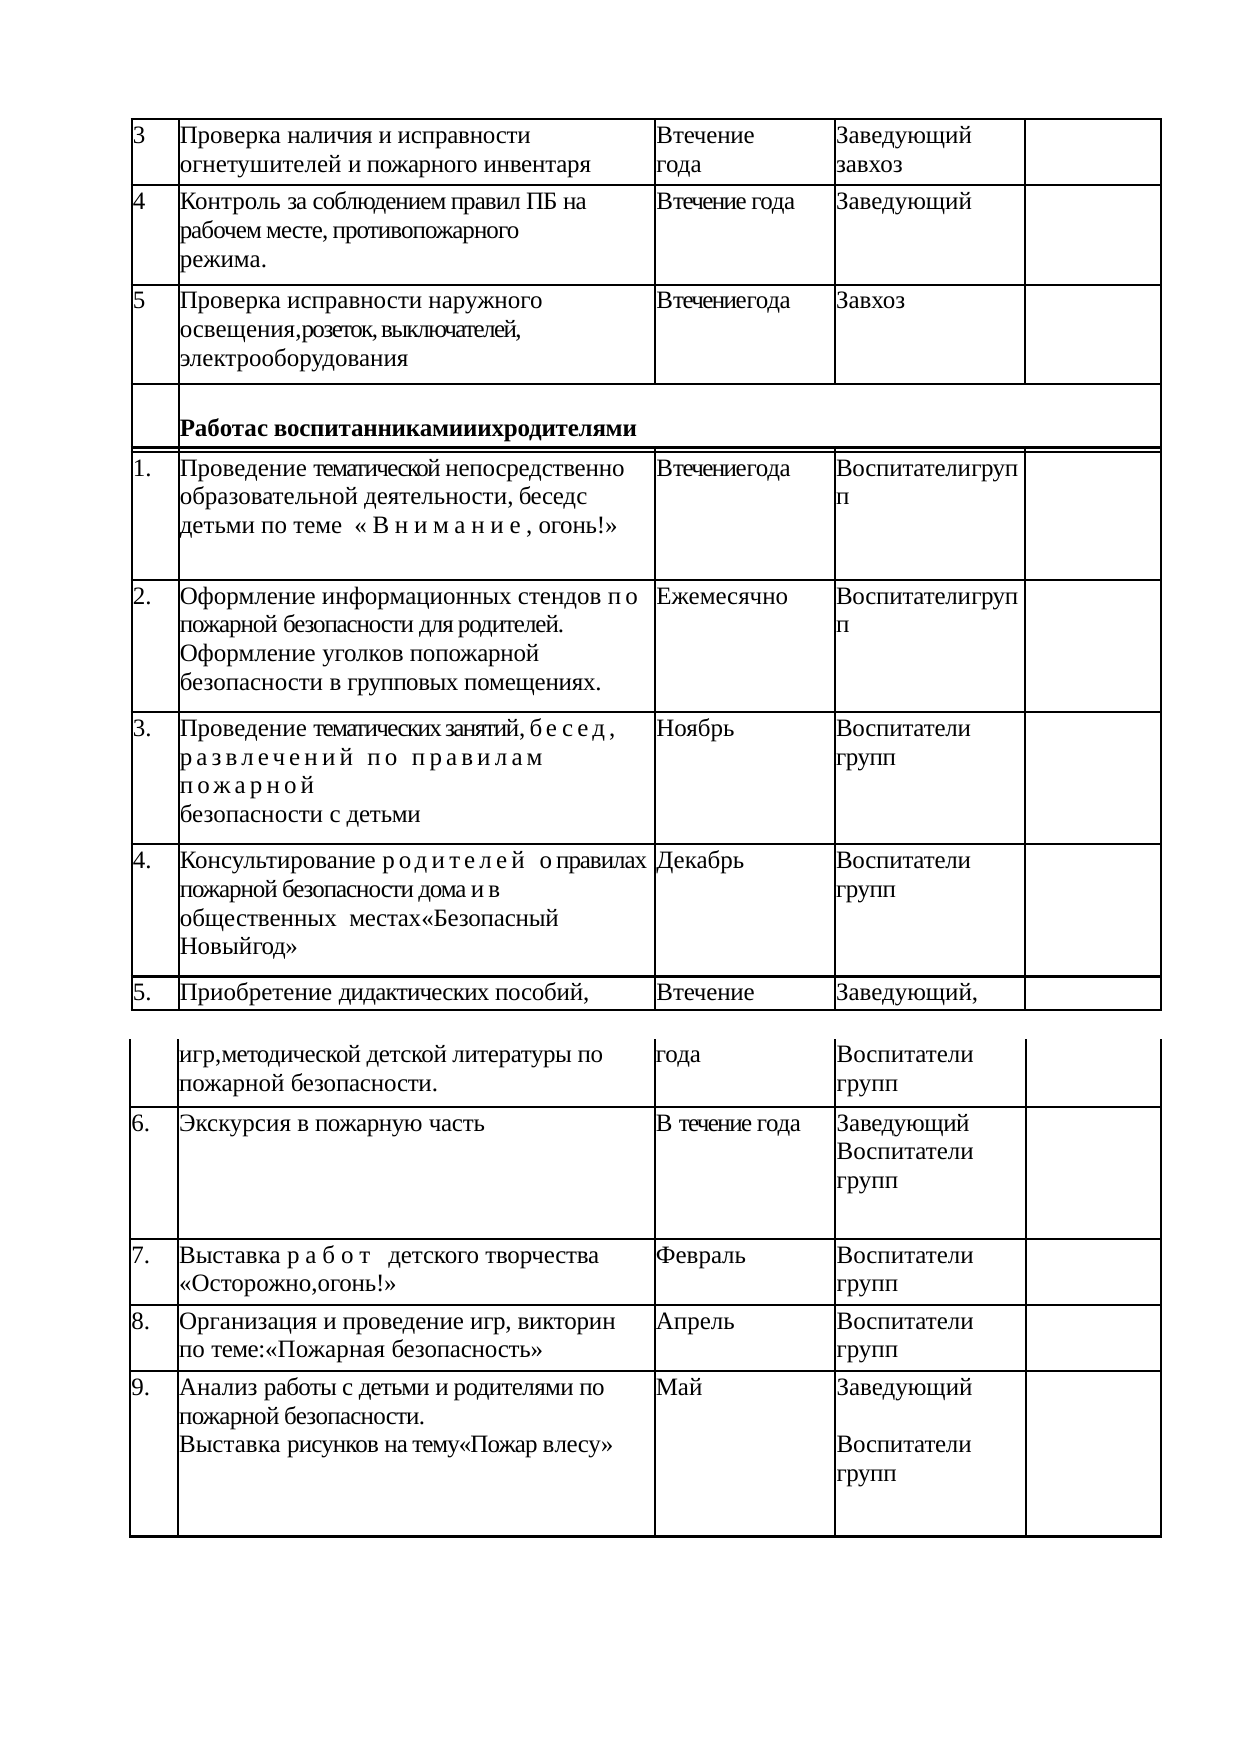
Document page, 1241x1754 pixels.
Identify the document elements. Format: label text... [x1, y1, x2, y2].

table_cell 7. [131, 1240, 177, 1304]
table_cell 5. [133, 978, 178, 1008]
table_cell Заведующий, [836, 978, 1024, 1008]
table_cell [1026, 186, 1160, 283]
table_cell [1026, 978, 1160, 1008]
table_header [131, 1039, 177, 1106]
table_cell Воспитатели групп [836, 1306, 1025, 1370]
table_cell Заведующий [836, 186, 1024, 283]
table_cell Приобретение дидактических пособий, [180, 978, 654, 1008]
table_cell Воспитатели групп [836, 1240, 1025, 1304]
table_cell Анализ работы с детьми и родителями по пожарной безопасности. Выставка рисунков на тему«Пожар влесу» [179, 1372, 654, 1535]
table_cell Воспитателигрупп [836, 453, 1024, 579]
table_cell Проведение тематической непосредственно образовательной деятельности,беседс детьми по теме «Внимание,огонь!» [180, 453, 654, 579]
table_cell Организация и проведение игр, викторин по теме:«Пожарная безопасность» [179, 1306, 654, 1370]
table_cell [1026, 581, 1160, 711]
table_cell [1027, 1240, 1160, 1304]
table_cell Втечение года [656, 186, 834, 283]
table_cell Оформление информационных стендов по пожарной безопасности для родителей. Оформление уголков попожарной безопасности в групповых помещениях. [180, 581, 654, 711]
table_cell Проверка наличия и исправности огнетушителей и пожарного инвентаря [180, 120, 654, 184]
table_cell [1027, 1108, 1160, 1238]
table_cell [1026, 845, 1160, 975]
table_cell 3 [133, 120, 178, 184]
table_cell [133, 385, 178, 446]
table_header [1027, 1039, 1160, 1106]
table_cell [1026, 120, 1160, 184]
table_cell Воспитатели групп [836, 713, 1024, 843]
table_cell [1027, 1306, 1160, 1370]
table_cell Втечениегода [656, 286, 834, 383]
table_cell Работасвоспитанникамииихродителями [180, 385, 1160, 446]
table_cell Экскурсия в пожарную часть [179, 1108, 654, 1238]
table_cell Контроль за соблюдением правил ПБ на рабочем месте, противопожарного режима. [180, 186, 654, 283]
table_cell Заведующий Воспитатели групп [836, 1372, 1025, 1535]
table_cell 8. [131, 1306, 177, 1370]
table_cell В течение года [656, 1108, 834, 1238]
table_cell Заведующий Воспитатели групп [836, 1108, 1025, 1238]
table_cell [1026, 286, 1160, 383]
table_cell Проверка исправности наружного освещения,розеток, выключателей, электрооборудования [180, 286, 654, 383]
table_cell Ежемесячно [656, 581, 834, 711]
table_cell [1027, 1372, 1160, 1535]
table_cell Декабрь [656, 845, 834, 975]
table_cell Втечениегода [656, 453, 834, 579]
table_cell Завхоз [836, 286, 1024, 383]
table_cell 9. [131, 1372, 177, 1535]
table_cell Консультирование родителей о правилах пожарной безопасности дома и в общественных местах«Безопасный Новыйгод» [180, 845, 654, 975]
table_cell Воспитателигрупп [836, 581, 1024, 711]
table_cell Втечение [656, 978, 834, 1008]
table_cell Февраль [656, 1240, 834, 1304]
table_cell Втечение года [656, 120, 834, 184]
table_cell Воспитатели групп [836, 845, 1024, 975]
table_cell [1026, 713, 1160, 843]
table_cell 4. [133, 845, 178, 975]
table_cell Май [656, 1372, 834, 1535]
table_cell Проведение тематических занятий,бесед, развлечений по правилам пожарной безопасности с детьми [180, 713, 654, 843]
table_cell 4 [133, 186, 178, 283]
table_cell Апрель [656, 1306, 834, 1370]
table_header года [656, 1039, 834, 1106]
table_cell Выставка работ детского творчества «Осторожно,огонь!» [179, 1240, 654, 1304]
table_cell Ноябрь [656, 713, 834, 843]
table_cell 6. [131, 1108, 177, 1238]
table_cell 2. [133, 581, 178, 711]
table_header игр,методической детской литературы по пожарной безопасности. [179, 1039, 654, 1106]
table_header Воспитатели групп [836, 1039, 1025, 1106]
table_cell Заведующий завхоз [836, 120, 1024, 184]
table_cell [1026, 453, 1160, 579]
table_cell 1. [133, 453, 178, 579]
table_cell 3. [133, 713, 178, 843]
table_cell 5 [133, 286, 178, 383]
